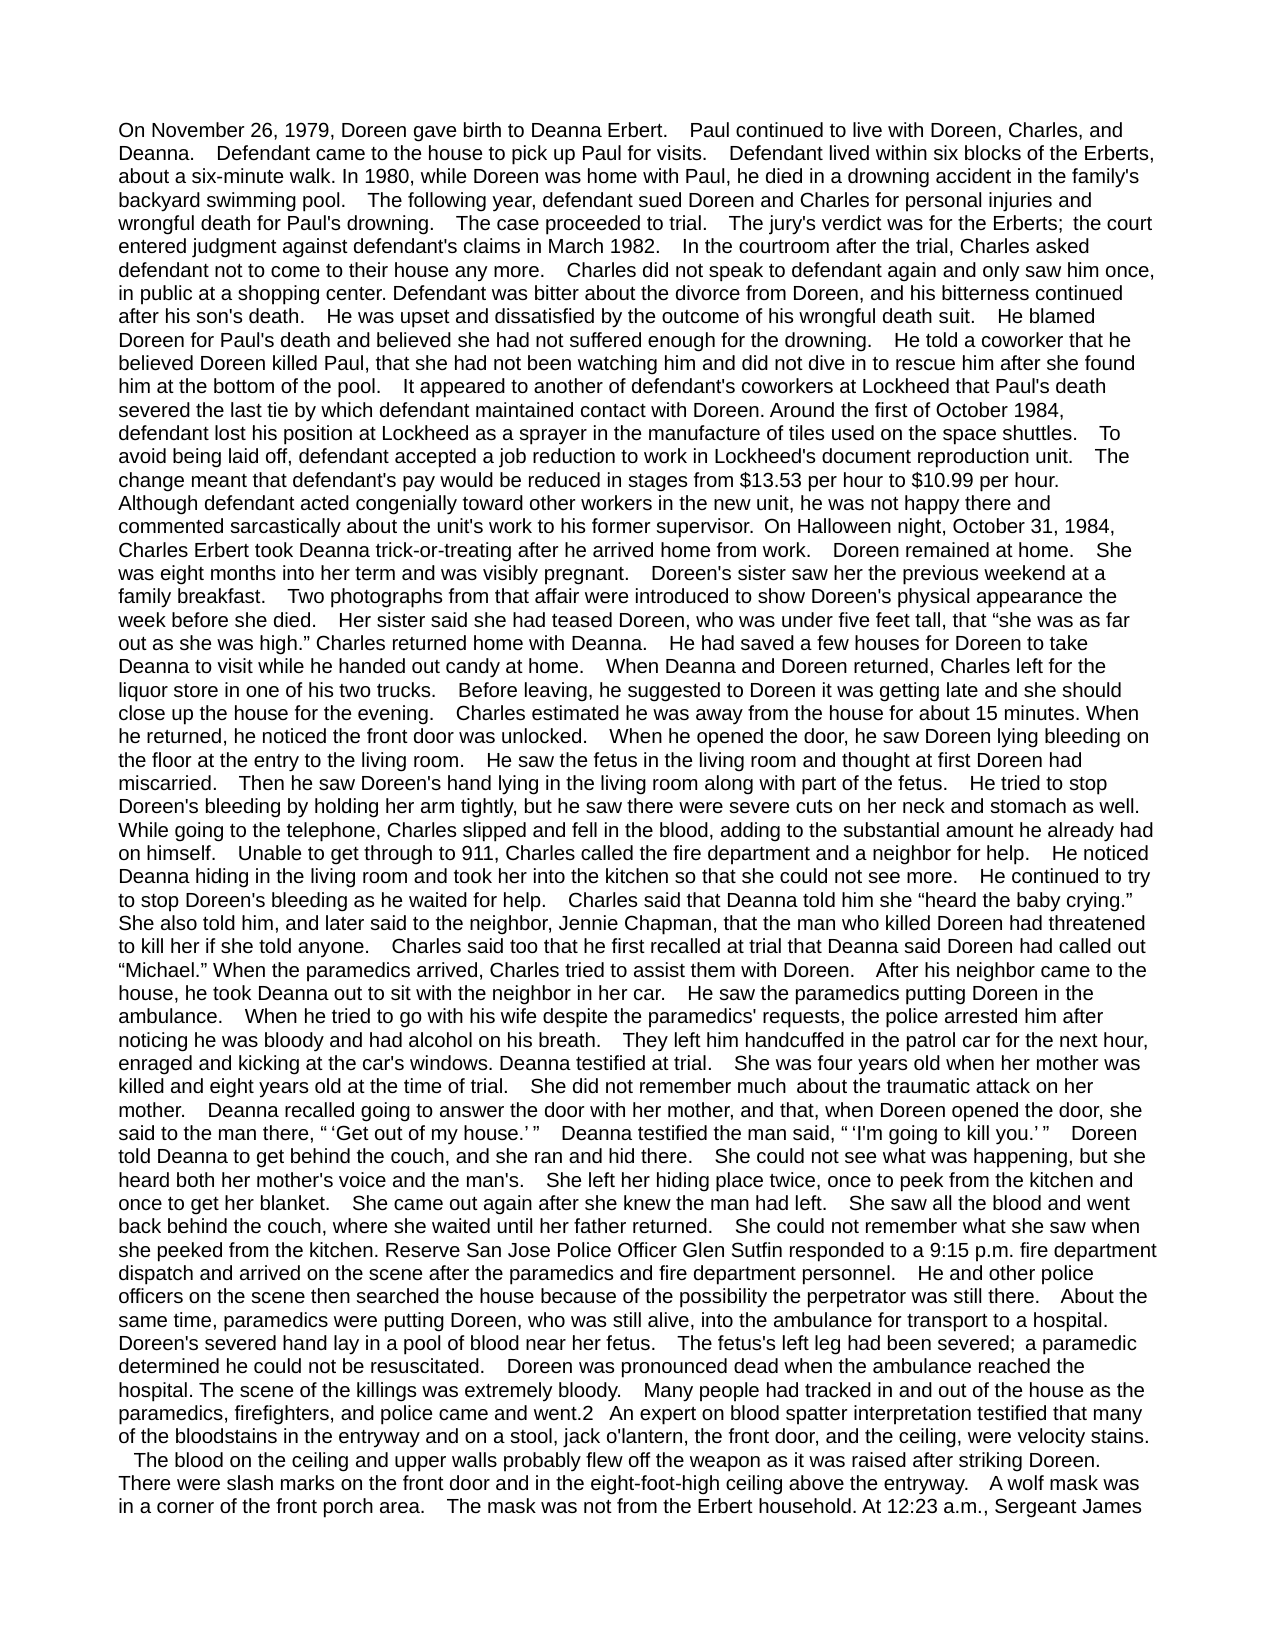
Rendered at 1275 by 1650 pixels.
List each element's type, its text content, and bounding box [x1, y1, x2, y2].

text Not a Legal Professional? Visit our consumer site Register | Login Search CASES & CODES PRACTICE MANAGEMENT JOBS & CAREERS NEWSLETTERS BLOGS LAW TECHNOLOGY Forms Lawyer Marketing Corporate Counsel Law Students JusticeMail Reference FindLawCaselawCaliforniaCA Supreme Ct.PEOPLE v. DENNIS PEOPLE v. DENNIS ResetAAFont size:Print 128 Supreme Court of California. The PEOPLE, Plaintiff and Respondent, v. William Michael DENNIS, Defendant and Appellant. No. S007210. Decided: February 19, 1998 Andrew Parnes, Ketchum, and E. Evans Young, Oakland, under appointments by the Supreme Court, for Defendant and Appellant. Daniel E. Lungren, Attorney General, George Williamson, Chief Assistant Attorney General, Ronald A. Bass, Assistant Attorney General, Ronald S. Matthias and Martin S. Kaye, Deputy Attorneys General, for Plaintiff and Respondent. A jury found William Michael Dennis guilty of first degree murder for killing his former wife, Doreen Erbert. (Pen.Code, §§ 187, 189.) 1 When defendant attacked Doreen with a machete-like weapon, she was eight months pregnant. The jury found defendant guilty of second degree murder for killing Doreen's fetus. (§§ 187, 189.) The jury also found as a special circumstance that defendant committed multiple murders. (§ 190.2, subd. (a)(3).) At the conclusion of the penalty phase, the jury returned a verdict of death. The trial court denied defendant's motion to modify the verdict under section 190.4, subdivision (e), and sentenced him to death for Doreen Erbert's murder. This appeal is automatic. (§ 1239, subd. (b).) I. FACTS A. Summary of Facts On Halloween night, October 31, 1984, defendant went in disguise to the home where his former wife, Doreen Erbert, lived with her husband of five years, Charles Erbert, and their four-year-old daughter, Deanna. While Charles was away from the house, defendant attacked Doreen with a machete or similar weapon after she opened the door to him. Doreen was eight months pregnant. Among the many wounds she suffered were severe cuts to her abdomen, uterus, placenta, and the umbilical cord. The fetus suffered severe chopping wounds and was expelled from Doreen's womb. The fetus was found dead at the scene; Doreen died in the ambulance on the way to the hospital. When police questioned defendant later that night, he denied killing Doreen. At trial, however, defendant did not contest his identity as the killer. Defendant's counsel argued the killings resulted from mental illness and were not premeditated or deliberated. Defendant presented psychiatric testimony that he became delusional after his four-year-old son, Paul, drowned in Doreen's pool four years earlier. The psychiatrist asserted that defendant came to believe Doreen had wanted their son to die. In the psychiatrist's opinion, defendant fixated on blaming Doreen for Paul's death and fantasized about killing Doreen and Charles Erbert. The defense also said defendant's recent reassignment to a less prestigious, lower paying job contributed to his depressed and irrational state. The prosecution's penalty phase presentation relied almost entirely on the evidence of the crimes presented at the guilt phase. The defense presented friends and associates of defendant to testify to his good character, his childhood difficulties, and his love for his son Paul. Defendant did not testify during either the guilt or penalty phases. B. The Prosecution Case Charles Erbert and Doreen met after Doreen's divorce from defendant; Doreen and Charles married in 1979. After the marriage, Doreen moved into the house Charles had purchased eight years earlier. At the time, Doreen had a three-year-old son, Paul, by her marriage to defendant. On November 26, 1979, Doreen gave birth to Deanna Erbert. Paul continued to live with Doreen, Charles, and Deanna. Defendant came to the house to pick up Paul for visits. Defendant lived within six blocks of the Erberts, about a six-minute walk. In 1980, while Doreen was home with Paul, he died in a drowning accident in the family's backyard swimming pool. The following year, defendant sued Doreen and Charles for personal injuries and wrongful death for Paul's drowning. The case proceeded to trial. The jury's verdict was for the Erberts; the court entered judgment against defendant's claims in March 1982. In the courtroom after the trial, Charles asked defendant not to come to their house any more. Charles did not speak to defendant again and only saw him once, in public at a shopping center. Defendant was bitter about the divorce from Doreen, and his bitterness continued after his son's death. He was upset and dissatisfied by the outcome of his wrongful death suit. He blamed Doreen for Paul's death and believed she had not suffered enough for the drowning. He told a coworker that he believed Doreen killed Paul, that she had not been watching him and did not dive in to rescue him after she found him at the bottom of the pool. It appeared to another of defendant's coworkers at Lockheed that Paul's death severed the last tie by which defendant maintained contact with Doreen. Around the first of October 1984, defendant lost his position at Lockheed as a sprayer in the manufacture of tiles used on the space shuttles. To avoid being laid off, defendant accepted a job reduction to work in Lockheed's document reproduction unit. The change meant that defendant's pay would be reduced in stages from $13.53 per hour to $10.99 per hour. Although defendant acted congenially toward other workers in the new unit, he was not happy there and commented sarcastically about the unit's work to his former supervisor. On Halloween night, October 31, 1984, Charles Erbert took Deanna trick-or-treating after he arrived home from work. Doreen remained at home. She was eight months into her term and was visibly pregnant. Doreen's sister saw her the previous weekend at a family breakfast. Two photographs from that affair were introduced to show Doreen's physical appearance the week before she died. Her sister said she had teased Doreen, who was under five feet tall, that “she was as far out as she was high.” Charles returned home with Deanna. He had saved a few houses for Doreen to take Deanna to visit while he handed out candy at home. When Deanna and Doreen returned, Charles left for the liquor store in one of his two trucks. Before leaving, he suggested to Doreen it was getting late and she should close up the house for the evening. Charles estimated he was away from the house for about 15 minutes. When he returned, he noticed the front door was unlocked. When he opened the door, he saw Doreen lying bleeding on the floor at the entry to the living room. He saw the fetus in the living room and thought at first Doreen had miscarried. Then he saw Doreen's hand lying in the living room along with part of the fetus. He tried to stop Doreen's bleeding by holding her arm tightly, but he saw there were severe cuts on her neck and stomach as well. While going to the telephone, Charles slipped and fell in the blood, adding to the substantial amount he already had on himself. Unable to get through to 911, Charles called the fire department and a neighbor for help. He noticed Deanna hiding in the living room and took her into the kitchen so that she could not see more. He continued to try to stop Doreen's bleeding as he waited for help. Charles said that Deanna told him she “heard the baby crying.” She also told him, and later said to the neighbor, Jennie Chapman, that the man who killed Doreen had threatened to kill her if she told anyone. Charles said too that he first recalled at trial that Deanna said Doreen had called out “Michael.” When the paramedics arrived, Charles tried to assist them with Doreen. After his neighbor came to the house, he took Deanna out to sit with the neighbor in her car. He saw the paramedics putting Doreen in the ambulance. When he tried to go with his wife despite the paramedics' requests, the police arrested him after noticing he was bloody and had alcohol on his breath. They left him handcuffed in the patrol car for the next hour, enraged and kicking at the car's windows. Deanna testified at trial. She was four years old when her mother was killed and eight years old at the time of trial. She did not remember much about the traumatic attack on her mother. Deanna recalled going to answer the door with her mother, and that, when Doreen opened the door, she said to the man there, “ ‘Get out of my house.’ ” Deanna testified the man said, “ ‘I'm going to kill you.’ ” Doreen told Deanna to get behind the couch, and she ran and hid there. She could not see what was happening, but she heard both her mother's voice and the man's. She left her hiding place twice, once to peek from the kitchen and once to get her blanket. She came out again after she knew the man had left. She saw all the blood and went back behind the couch, where she waited until her father returned. She could not remember what she saw when she peeked from the kitchen. Reserve San Jose Police Officer Glen Sutfin responded to a 9:15 p.m. fire department dispatch and arrived on the scene after the paramedics and fire department personnel. He and other police officers on the scene then searched the house because of the possibility the perpetrator was still there. About the same time, paramedics were putting Doreen, who was still alive, into the ambulance for transport to a hospital. Doreen's severed hand lay in a pool of blood near her fetus. The fetus's left leg had been severed; a paramedic determined he could not be resuscitated. Doreen was pronounced dead when the ambulance reached the hospital. The scene of the killings was extremely bloody. Many people had tracked in and out of the house as the paramedics, firefighters, and police came and went.2 An expert on blood spatter interpretation testified that many of the bloodstains in the entryway and on a stool, jack o'lantern, the front door, and the ceiling, were velocity stains. The blood on the ceiling and upper walls probably flew off the weapon as it was raised after striking Doreen. There were slash marks on the front door and in the eight-foot-high ceiling above the entryway. A wolf mask was in a corner of the front porch area. The mask was not from the Erbert household. At 12:23 a.m., Sergeant James Morin and four other San Jose police officers arrived at defendant's house. A uniformed officer rang the doorbell. Although there was a light on in defendant's bedroom, no one responded to the repeated ringing of the doorbell. The police had county communications telephone the house to inform defendant the police were present and to ask him to answer the door. After defendant answered the telephone, the bedroom light was turned off as a hall light was turned on; one officer heard the sound of running water in the house for a few minutes. When defendant answered the door, he did not look as if he had been asleep. Sergeant Morin explained to defendant that his ex-wife had been attacked recently and that they wanted to know if he had any information that might shed some light on the incident. Sergeant Morin asked if they could enter to speak with him; defendant invited them inside. Once inside, and after defendant was seated at his kitchen table, Sergeant Morin told him that Doreen had been murdered. Defendant replied with a straightforward, “You're kidding.” Sergeant Morin noticed that the fingers of defendant's right hand were severely cut and still bleeding enough to saturate the gauze bandages wrapped around each finger.3 When asked for identification, defendant went upstairs to his bedroom with one officer. The bed did not appear as though anyone had slept in it. The officer noticed that, while defendant was looking for his identification, he also kept glancing over at the bed's headboard. Another officer later retrieved a loaded revolver from the floor behind the headboard. Defendant consented to a police search of his residence. In the garage Sergeant Morin found blood drops in front of the washer and dryer and a trail of blood that led outside. There were blood drops in the kitchen, a pair of bloodstained jeans on defendant's bed, blood on a set of keys in defendant's bedroom, and bloody bandaging in the bathroom garbage. Sergeant Morin arrested defendant and had the house secured. The police found defendant's mother asleep in her separate apartment at the rear of the house. Later, about 1:45 a.m., police found another trail of blood drops that seemed to start about 100 yards west of defendant's house and proceed to his driveway. The trail of blood appeared to continue alongside defendant's garage and end in front of the washer and dryer. Police found a small ball of bloodstained fibers adhering to the otherwise empty garbage can next to defendant's garage. They found the same type of fibers in defendant's mother's apartment. The hood of the truck parked in defendant's driveway was warm, but not hot, at 2:00 or 2:15 a.m. The truck was dusty, but the driver's door and window appeared to have been wiped recently. There was blood on the ignition switch, on the radio switch, on a piece of rope in the truck, on the seat back rest, and on the steering column. A spot of blood was found on the seat and another on the rubber mat under the gas pedal. A week later, in a search under a warrant, police found in defendant's bedroom closet the adhesive label for a Stanley 18-inch machete. No machete was found in defendant's house. Receipts found in the house led police to the Milpitas Builder's Emporium, a local hardware store. There they purchased a Stanley machete that bore a label identical to the one found in defendant's closet. The machete was introduced in evidence. The wolf mask found on the Erberts' porch was identified as one that defendant wore to a Halloween party one year before the attack on Doreen. A picture of defendant wearing the wolf mask and matching rubber hands was admitted into evidence. None of the searches of defendant's home produced a rubber wolf mask or matching rubber hands.4 This wolf mask was generally described as portraying a “cartoonish” wolf with its tongue hanging out and with bulging eyes. The night that defendant was arrested, he waived his rights and agreed to a taped interview with the police about 2:30 a.m. During the interview, defendant denied killing Doreen. He said that he had been home since finishing work about 4:00 p.m. He briefly walked outside in front of the house a few times because so few children had stopped by for candy. When asked about his Halloween costumes, defendant described several he had worn to parties, but failed to mention the wolf mask he wore to the previous year's party. He explained his cut hand by claiming he had carelessly tossed a kitchen knife into the air and accidentally grabbed it by the blade. He did not remember if he went to the garage after cutting himself. Defendant denied walking to Doreen's home or being on the nearby overpass that night. Defendant's mother testified that she and defendant had dinner that night about 6:00 or 6:30 and that she returned to her separate apartment around 8:15 p.m. Before dinner, she and defendant were not together. Defendant's next-door neighbor testified defendant gave her some misdelivered mail around 6:30 p.m. and told her he was going to a Halloween party. Don Isbell, a neighbor of the Erberts, testified that he and two of his children went trick-or-treating in the neighborhood. They stopped at the Erberts' home earlier in the evening, before going to a 7:00 p.m. party at his son's school. He said Doreen obviously was pregnant. As he left, Isbell noticed a man wearing a wolf mask resembling defendant's. The man was standing in the street and looking towards the Erberts' home. Isbell's son also noticed the man in the wolf mask. Between 6:30 and 7:00 p.m., another neighbor, Manuel Gonzalez, saw a man he later recognized as defendant standing across the street from the Erberts and looking at the house next door to theirs.5 Another adult who was escorting children that night said she saw a man wearing “mechanics-type” coveralls, not bib overalls, and a “goofy” wolf mask about 8:55 p.m. The man was walking down the street on which defendant lived, heading towards the pedestrian overpass that connected defendant's neighborhood to Doreen's. The man held a large grocery bag at his side. The bag appeared to contain a heavy object. One of defendant's neighbors, then 10 years old, saw a man in a wolf mask walking down the street toward the pedestrian overpass at 8:30 or 9:00 p.m. Dr. John Hauser testified to the results of the autopsies he performed on Doreen and the fetus on November 1. Doreen died from multiple chopping wounds that resulted in exsanguination. The wounds probably were inflicted with a heavy, sharp, sword-like instrument that was able to cut cleanly through soft tissues and into bone. A blade like the one on the Stanley 18-inch machete could inflict such injuries. Doreen suffered many cuts on the left and right sides and back of her head. Some cuts penetrated the skull. She had numerous deep wounds on the right side of her head, some of which fractured the skull; one penetrated two inches into the brain. Doreen's left hand was completely severed just above the wrist. She had wounds on the upper back portion of her left shoulder, including a gaping cut down to the bone. She also received severe cuts to the right shoulder, some of which cut into the scapula and one of which severed the head of the humerus. Her right breast received three cuts, including one that was consistent with a stabbing injury. On Doreen's thighs and legs there were long, deep, gaping wounds consistent with chopping. A heavy blow caused a large, gaping cut to her right thigh and penetrated to the bone, fracturing the femur. Doreen had a nine-inch gaping wound in her abdomen and another five-and-one-half-inch chopping wound parallel to that. She had suffered multiple cuts through the abdomen while the fetus was still inside her. Her stomach and large bowel were cut open. There were three cuts to her uterine wall, including an eight-inch cut that extended through it. Her placenta was cut, and there were four cuts to the umbilical cord, including one that severed it near the place where it had been attached to the fetus. The fetus was separated from Doreen after her abdominal wounds allowed his expulsion. The fetus was one month short of full term and could have survived if born prematurely. A cut to his head penetrated into the bone. His left shoulder blade was cut through, although his arm was not, indicating that it was up and out of the way. The fetus's scrotum, penis, perineum, and back of the right thigh were cut. His left leg was severed below the knee. A large, five-inch wound cut through half of his body. This wound extended from his upper right abdomen through his left chest to his left armpit, cutting through the shoulder blade, the second thoracic vertebra, the liver, and one lung, and transecting the heart. This wound stopped his heart and circulation. Examination of his lungs demonstrated they had never been expanded, and there was no air in them. The fetus never breathed or lived independently of Doreen. The injuries to Doreen and her fetus prevented the fetus from ever breathing. C. The Defense Case Defendant presented evidence that Paul's drowning death adversely affected his job performance, which previously had been very good. Friends testified that defendant, who had a hearing impediment, was a compassionate and good-natured person who had been proud of his son. One friend testified that defendant was a quiet person who was devastated by his son's death and became even more withdrawn as a result. This friend said defendant's despair over his son seemed almost abnormal, and that defendant appeared despondent before Halloween. Dan Reed, who rented a room in defendant's house starting in August 1984, said defendant did not appear to be obsessive about Paul and did not show animosity toward Doreen. A neighbor of the Erberts testified to the circumstances of Paul's drowning and Doreen's efforts to rescue Paul from the pool. He testified that Doreen was very shaken by the drowning. Defendant's attorney in the wrongful death action said he believed the suit was motivated by defendant's desire to have Doreen accept responsibility for Paul's death. He said that defendant was upset with the verdict, and in an emotional scene soon afterwards, defendant wailed and said, “ ‘She got away with it.’ ” Psychiatrist Samuel Benson interviewed defendant five times during April and May of 1986. The last interview was a videotaped, four-hour session conducted while defendant was heavily sedated with sodium amytal, a drug that reduces inhibitions and can help people discuss matters they have repressed. Dr. Benson based his eventual diagnosis of defendant on the five interviews, medical reports, the public defender's investigator's notes, a psychosocial history done by a sentencing resource specialist, a psychological report done by a Dr. Stevenson, and various persons' reports of defendant's life history. Dr. Benson recounted a great deal of the information he had received from and about defendant. He noted that defendant suffered from hearing loss as a youth, which caused him to stutter and to stare at others in order to read their lips. Defendant's parents divorced when he was nine years old. Defendant developed an eating disorder and gained a lot of weight, a problem he would continue to have throughout his life. By about the age of 19 or 20, defendant was depressed and unable to “get any girlfriends.” He made what Dr. Benson believed was a genuine attempt at suicide. Less than one year after defendant met Doreen, they were married. Problems arose between them; defendant lost his job and Doreen had affairs. They divorced after Paul was born. Defendant did not contest Doreen's custody of Paul because he believed she would be a good mother. After Doreen's dog drowned in the swimming pool, defendant became concerned about Paul's safety. He demanded that Doreen fence the pool and offered to pay all or part of the cost. Doreen eventually did have a fence installed around the pool. Defendant told Dr. Benson that he had been concerned because Doreen used marijuana while Paul was in her care. He also said he had been very generous to both of them after the divorce. Defendant told Dr. Benson that Paul was very close to him and sometimes did not want to return to Doreen after visits. Defendant had returned Paul to Doreen earlier on the day he drowned, although he wanted to stay with defendant. Defendant said he had a premonition of Paul's death and initially blamed himself for Paul's death. However, Dr. Benson testified that defendant came to blame Doreen for Paul's drowning. Defendant thought Doreen should have jumped into the pool herself to save Paul instead of going to the neighbor's house for help. He sued the Erberts against the advice of family and friends. Defendant said he could not see Doreen suffering from Paul's death. He thought he had been the only sad person at the funeral. Defendant came to believe that Doreen had wanted Paul to die, although no one else believed that. Defendant and Doreen argued over the funeral expenses and his last child support payment. He felt Doreen and Charles mistreated him. Dr. Benson said he believed defendant sued Doreen and Charles to relieve his own guilt over Paul's death. He testified that defendant became more psychotic after losing the suit and held a delusional belief that his attorney would kill him. Dr. Benson believed the therapy defendant received was inadequate. According to Dr. Benson, defendant eventually started to fantasize about killing Doreen and Charles in retribution for Paul's death. Dr. Benson suggested that, on the night of the killings, defendant was struggling with these fantasies when he became overwhelmed by longing for his son triggered by trick-or-treating children. Defendant decided to do something that night because he thought he could get away with it. Dr. Benson's opinion was that defendant was suffering from a mental disease and became delusional. Defendant admitted to Dr. Benson that he killed Doreen and the fetus, but he insisted that he did not know Doreen was pregnant. Dr. Benson believed that defendant became enraged, as shown by his inability to relate more than “spotty” details of the moments before the killings. According to Dr. Benson, this showed defendant's brain was not functioning and recording events properly. Dr. Benson also accepted defendant's assertion that he saw no color during the killings as demonstrating a “medical condition” and that he was enraged.6 Defendant said that when Doreen answered the door, she turned her back on him. He told her, “You killed my boy.” Doreen then recognized his voice and told him to leave. Defendant told Doreen he was going to kill her and began stabbing her. Defendant said he realized Doreen was pregnant only after he saw the amniotic fluid and the fetus on the floor. Defendant told Dr. Benson he would not have hurt Doreen if he had known she was pregnant. Defendant said that he left after seeing Doreen vomiting blood. Defendant denied cutting the fetus. Defendant told Dr. Benson that while he was killing Doreen, he asked her how it felt to drown. Dr. Benson's opinion was that defendant suffered a major depressive episode over his son's death, and that he had a dependent personality disorder. In Dr. Benson's view, defendant's mental disease or defect at the time of the killings had “a tremendous impact” on his acts. Defendant also told Dr. Benson of a plan he had to drown Doreen and Charles by placing them in body bags in boxes and dumping them into the sea from his boat. Dr. Benson attributed this plan to fantasy as well, although defendant owned a boat and had in his toolshed two reinforced, lockable boxes that he made, two apparently hand-stitched body bags, and two anchors. D. Penalty Phase By stipulation, the trial evidence was deemed included in the penalty phase. The prosecution introduced as additional evidence the materials found in defendant's toolshed, which the prosecutor connected to defendant's plan to drown the Erberts. Defendant offered evidence from his friends and associates as to his childhood difficulties, his shyness and loneliness due to his hearing problem, his friendly and easygoing nature, his pride and love for his son and his devastation at Paul's death, his honesty, thoughtfulness, and sensitivity, his good record at Lockheed, and his compassion for others. Defendant's mother presented a pictorial biography of defendant's life and their relationship and spoke of awards he won. The jury also heard a tape recording of defendant and his son. II. DISCUSSION A. Guilt Phase1. Section 12022.9 Issues Defendant raises a series of arguments based on the premise that the court should have instructed the jury on section 12022.9 as an alternative charge to the fetal murder alleged in count 2. That section was enacted in 1985, the year after the killings in this case, and became effective January 1, 1986. At the time of defendant's trial the section read: “Any person who, during the commission or attempted commission of a felony, ․ knows or reasonably should know that the victim is pregnant, with intent to inflict injury, and without the consent of the woman, personally inflicts injury upon a pregnant woman which results in the termination of the pregnancy shall, in addition and consecutive to the punishment prescribed by the felony or attempted felony of which the person has been convicted, be punished by an additional term of five years in the state prison. The additional term provided in this section shall not be imposed unless the fact of such injury is charged in the accusatory pleading and admitted or found to be true by the trier of fact. [¶] Nothing in this section shall be construed as affecting the applicability of subdivision (a) of Section 187 of the Penal Code.” (Stats.1985, ch. 1375, § 1, p. 4881.) The keystone for defendant's arguments is his contention that section 12022.9 should be considered to be either a lesser included offense or a lesser related offense to fetal murder. If section 12022.9 is viewed as a lesser included offense to fetal murder, defendant believes the trial court had a sua sponte duty to instruct the jury on that section. If it is seen as a lesser related offense, then defendant asserts his counsel was ineffective for failing to request an instruction. In either case, defendant argues he was entitled to have the statute applied retroactively to his acts as an alternative to the fetal homicide charge. In this regard, he also declares he would have waived any ex post facto bar to an instruction on section 12022.9 as an alternative to fetal murder. The fundamental flaw underlying defendant's contentions is that section 12022.9 defines a sentence enhancement, not a substantive offense. Enhancements, like special circumstances, are not substantive crimes. (People v. Morris (1988) 46 Cal.3d 1, 16, 249 Cal.Rptr. 119, 756 P.2d 843, disapproved on another point in In re Sassounian (1995) 9 Cal.4th 535, 543-545, fns. 5, 6, 37 Cal.Rptr.2d 446, 887 P.2d 527.) California courts have long recognized that an enhancement is not a separate crime or offense. (People v. Wims (1995) 10 Cal.4th 293, 304, 41 Cal.Rptr.2d 241, 895 P.2d 77.) As we recently stated in Wims: “[I]n our statutory scheme sentence enhancements are not ‘equivalent’ to, nor do they ‘function’ as, substantive offenses. Most fundamentally, a sentence enhancement is not equivalent to a substantive offense, because a defendant is not at risk for punishment under an enhancement allegation until convicted of a related substantive offense. [Citation.] ․ The Legislature, moreover, has in various ways expressed its intention that enhancements not be treated as substantive offenses.” (Id. at p. 307, 41 Cal.Rptr.2d 241, 895 P.2d 77, fn. omitted, original italics.) An enhancement is “ ‘an additional term of imprisonment added to the base term.’ ” (People v. Hernandez (1988) 46 Cal.3d 194, 207, 249 Cal.Rptr. 850, 757 P.2d 1013, quoting Cal. Rules of Court, rule 405(c).) Section 12022.9 provides for “an additional term of five years” of imprisonment “in addition and consecutive to the punishment prescribed by the felony or attempted felony of which the person has been convicted․” The explicit description of the term section 12022.9 imposes as being “additional” is consistent with a legislative intent to designate an enhancement. (People v. Hernandez, supra, 46 Cal.3d at pp. 207-208, 249 Cal.Rptr. 850, 757 P.2d 1013; cf. People v. Rayford (1994) 9 Cal.4th 1, 9-10, 36 Cal.Rptr.2d 317, 884 P.2d 1369.) We also note that section 12022.9 specifies only a single term of imprisonment rather than a range of possible terms. A statute's specification of confinement for one of three possible terms does not necessarily mean it concerns a separate crime instead of an enhancement. (People v. Rayford, supra, 9 Cal.4th at p. 9, 36 Cal.Rptr.2d 317, 884 P.2d 1369; People v. Hall (1994) 8 Cal.4th 950, 958-959, 35 Cal.Rptr.2d 432, 883 P.2d 974.) Nevertheless, a statute's provision for only one term of additional imprisonment is characteristic of an enhancement. (People v. Hernandez, supra, 46 Cal.3d at pp. 207-208, 249 Cal.Rptr. 850, 757 P.2d 1013; cf. People v. Rayford, supra, 9 Cal.4th at pp. 9-10, 36 Cal.Rptr.2d 317, 884 P.2d 1369.) Here, as in Hernandez, the words of the statute and the specification of a single term leave no doubt the Legislature intended section 12022.9 to be an enhancement rather than a substantive crime. (People v. Hernandez, supra, 46 Cal.3d at p. 208, 249 Cal.Rptr. 850, 757 P.2d 1013.) Indeed, in section 1170.1, the Legislature repeatedly identified section 12022.9 as an enhancement. (See former § 1170.1, subds. (a), (b)(1), (e), (f), (g)(1), (h).) 7 As an enhancement, section 12022.9 does not represent an alternative to a charge of fetal murder in violation of section 187. Instead, it imposes an additional punishment for committing, or attempting to commit, a felony in a manner that intentionally injures a pregnant woman and results in termination of her pregnancy. The enhancement relates to the particular injury a defendant inflicts on a woman in committing the substantive crime. Imposition of the enhancement neither precludes punishment for, nor constitutes an alternative to conviction of, a separate crime-murder-against a second victim-the fetus. (See People v. Apodaca (1978) 76 Cal.App.3d 479, 493, 142 Cal.Rptr. 830, disapproved on other grounds in People v. Davis (1994) 7 Cal.4th 797, 804, 810, 30 Cal.Rptr.2d 50, 872 P.2d 591.) The Legislature's directive in the final paragraph of former section 12022.9 (now the final paragraph of subdivision (a) of that section) reinforces our conclusion. That paragraph provides: “Nothing in this section shall be construed as affecting the applicability of subdivision (a) of Section 187 of the Penal Code.” The plain import is that the section 12022.9 enhancement shall not be interpreted as substituting for, or precluding, a charge and conviction of fetal homicide under section 187. We therefore find no merit in defendant's claim that section 12022.9 was intended to address lesser degrees of culpability for fetal death than murder under section 187. The enhancement imposed under section 12022.9 instead concerns the greater degree of culpability attributable to a defendant whose felonious conduct injures a pregnant woman and causes the loss of her pregnancy. Thus, defendant's argument that the trial court was obliged to instruct the jury on section 12022.9 as a lesser included offense of fetal murder lacks merit. Also meritless is defendant's contention that the court should have instructed the jury on section 12022.9 for the count concerning Doreen's murder in order to serve as a lesser related alternative to a multiple-murder special-circumstance finding. Defendant argues that, under Beck v. Alabama (1980) 447 U.S. 625, 100 S.Ct. 2382, 65 L.Ed.2d 392 (Beck ), the lack of a section 12022.9 instruction improperly narrowed the jury's choices and resulted in an unreliable and arbitrary finding of death eligibility. In Beck, the high court held that a trial court cannot constitutionally impose the death penalty if the jury was not permitted to consider a verdict of guilt of a lesser included noncapital offense that the evidence would have supported. (Beck, supra, 447 U.S. at p. 627, 100 S.Ct. at p. 2384.) By statute, Alabama had precluded instruction on lesser included offenses in capital prosecutions. (Id. at pp. 628-629, fn. 3, 100 S.Ct. at pp. 2384-2386, fn. 3 and accompanying text.) The court noted that the practice of allowing conviction of a lesser offense necessarily included in a charged offense originated as an aid to the prosecution in cases where the proof failed on an element of the charged crime. (Id. at p. 633, 100 S.Ct. at pp. 2387-2388.) The court recognized, however, that the practice may benefit a defendant by giving a jury a less drastic alternative to the choice between conviction of the charged offense and acquittal. (Ibid.) The high court observed in regard to capital cases: “That safeguard would seem to be especially important in a case such as this. For when the evidence unquestionably establishes that the defendant is guilty of a serious, violent offense-but leaves some doubt with respect to an element that would justify conviction of a capital offense-the failure to give the jury the ‘third option’ of convicting of a lesser included offense would seem inevitably to enhance the risk of an unwarranted conviction.” (Id. at p. 637, 100 S.Ct. at p. 2389.) The high court therefore concluded the federal Constitution prohibits a trial court from denying a jury the option of convicting of a lesser included offense if the unavailability of an instruction on that offense enhances the risk of an unwarranted conviction. (Id. at p. 638, 100 S.Ct. at p. 2390.) Defendant's attempt to apply Beck to his conviction has two shortcomings. First, the jury was not forced to choose between convicting defendant of a capital offense or acquitting him. The jury was instructed on the lesser included offense of second degree murder with respect to both deaths and was instructed on voluntary manslaughter for Doreen's killing. Thus, there is no ground in this case for Beck 's concern that jurors might convict not because they believe the defendant is guilty of a capital offense, but because they simply wish to avoid setting him free. (See Beck, supra, 447 U.S. at pp. 633-634, 100 S.Ct. at pp. 2387-2388.) Second, because section 12022.9 is an enhancement and not an offense, it therefore cannot be a lesser included offense to murder. As the high court observed in Spaziano v. Florida (1984) 468 U.S. 447, 455, 104 S.Ct. 3154, 3159-3160, 82 L.Ed.2d 340: “Where no lesser included offense exists, a lesser included offense instruction detracts from, rather than enhances, the rationality of the process. Beck does not require that result.” Beck 's central concern was that a jury's guilt determination would be unreliable because the jurors were forced improperly to make an all-or-nothing choice between a capital verdict and an acquittal. (Beck, supra, 447 U.S. at pp. 637-638, 100 S.Ct. at pp. 2389-2390; Spaziano v. Florida, supra, 468 U.S. at p. 455, 104 S.Ct. at pp. 3159-3160.) The trial court's instructions here gave defendant's jury the option of finding both victims' deaths were only second degree murder, and the additional option of finding Doreen's death was only voluntary manslaughter. “[T]he logic of Beck does not apply when, as here, the jury has been properly instructed as to second as well as first degree murder.” (People v. Hawkins (1995) 10 Cal.4th 920, 953, 42 Cal.Rptr.2d 636, 897 P.2d 574, fn. omitted.) We likewise reject defendant's argument that he was entitled to a retrospective application of section 12022.9 under In re Estrada (1965) 63 Cal.2d 740, 48 Cal.Rptr. 172, 408 P.2d 948. There we said: “When the Legislature amends a statute so as to lessen the punishment it has obviously expressly determined that its former penalty was too severe and that a lighter punishment is proper as punishment for the commission of the prohibited act. It is an inevitable inference that the Legislature must have intended that the new statute imposing the new lighter penalty now deemed to be sufficient should apply to every case to which it constitutionally could apply.” (Id. at p. 745, 48 Cal.Rptr. 172, 408 P.2d 948.) Defendant views section 12022.9 as providing a diminished punishment for killing a fetus. Therefore, he argues the rule in Estrada required jury instructions on section 12022.9 in his case. The fundamental function of the Estrada rule is to further a legitimate legislative intent that is manifested by a change in the punishment prescribed for an offense. When an amendment moderates the punishment for an offense, the ordinary and reasonable inference is that the Legislature determined imposition of the lesser penalty on offenders from then on will sufficiently serve the public interest. (In re Pedro T. (1994) 8 Cal.4th 1041, 1045, 36 Cal.Rptr.2d 74, 884 P.2d 1022.) Here, of course, there is no basis for discerning such a legislative intent in the language of section 12022.9. That section did not diminish the punishment for killing a fetus with malice aforethought; the penalties for that offense remain the same as for any other murder. Rather than decreasing the penalty for killing a viable fetus, the crime section 187 was then thought to describe (see People v. Davis, supra, 7 Cal.4th at pp. 802-805, 30 Cal.Rptr.2d 50, 872 P.2d 591), section 12022.9 increases the punishment for committing an offense that inflicts a singular injury on an expectant mother regardless of fetal viability. This provision hardly suggests the Legislature determined a lesser punishment for fetal murder would serve the public interest. Estrada does not apply in these circumstances. (Cf. In re Pedro T., supra, 8 Cal.4th at pp. 1045-1046, 36 Cal.Rptr.2d 74, 884 P.2d 1022.) We also reject defendant's claims that his trial counsel was ineffective for failing to request an instruction on section 12022.9 as a lesser related offense to fetal murder. Section 12022.9 is not a lesser related offense to murder; it creates an enhancement, not a substantive offense. Our conclusions in this regard make it unnecessary to address defendant's subsidiary claim that he could and would have waived any ex post facto bar to an instruction under section 12022.9. We similarly find no merit in defendant's claim that the prosecutor's decision not to allege section 12022.9 as an alternative to fetal homicide, and the omission of a jury instruction to that effect, denied defendant his rights under the Eighth and Fourteenth Amendments of the United States Constitution. Defendant bases this argument as well on the mistaken premise that section 12022.9 defines a separate and lesser punishment for killing a fetus than is provided in section 187. Defendant does not claim the prosecutor's charging decision was the product of invidious discrimination, which generally is the only basis for our review of that discretionary executive function. (See People v. Pinholster (1992) 1 Cal.4th 865, 971, 4 Cal.Rptr.2d 765, 824 P.2d 571.) Prosecutorial discretion to select cases in which the death penalty will or will not be sought does not, in and of itself, render the death penalty unconstitutional in this case. (People v. Crittenden (1994) 9 Cal.4th 83, 152, 36 Cal.Rptr.2d 474, 885 P.2d 887; People v. Keenan (1988) 46 Cal.3d 478, 505-506, 250 Cal.Rptr. 550, 758 P.2d 1081.) Therefore, the prosecutor's decision to seek two murder convictions for the deaths of Doreen and her fetus and to allege the multiple-murder special circumstance, instead of simply seeking an enhanced prison sentence for Doreen's death, does not of itself evidence an arbitrary and capricious capital punishment system or offend principles of due process, equal protection, or the prohibition of cruel and unusual punishments. (People v. Crittenden, supra, 9 Cal.4th at p. 152, 36 Cal.Rptr.2d 474, 885 P.2d 887; People v. Keenan, supra, 46 Cal.3d at pp. 505-506, 250 Cal.Rptr. 550, 758 P.2d 1081.) 2. Manslaughter Issues Defendant presents two arguments for his claim that the trial court should have instructed the jury on manslaughter for the death of the fetus as was done for Doreen's death. First, he contends that trial testimony created a factual issue as to whether the fetus was born alive and thus was a “human being” under the manslaughter statutes. If so, he asserts the jury should have had the option of returning a manslaughter verdict for that death also. Second, defendant claims his rights under the Eighth and Fourteenth Amendments were violated because California law does not include manslaughter as a crime in the death of a fetus. We discuss each argument in turn and conclude that neither has merit. a. The “Live Birth” Claim Under the Penal Code, as was true under common law, a fetus is not a “human being” within section 187's definition of murder as “the unlawful killing of a human being․” (Keeler v. Superior Court (1970) 2 Cal.3d 619, 628, 631, 87 Cal.Rptr. 481, 470 P.2d 617.) After Keeler, the Legislature amended section 187 specifically to include as murder “the unlawful killing of ․ a fetus․” (Stats.1970, ch. 1311, § 1, p. 2440.) The Legislature made no similar amendment to section 192's definition of manslaughter as “the unlawful killing of a human being without malice.” As a result, the unlawful killing of a human being, or a fetus, with malice aforethought is murder, but only the unlawful killing of a human being can constitute manslaughter. (People v. Carlson (1974) 37 Cal.App.3d 349, 355, 112 Cal.Rptr. 321.) There is no crime in California of manslaughter of a fetus. (People v. Brown (1995) 35 Cal.App.4th 1585, 1592, 42 Cal.Rptr.2d 155; People v. Apodaca, supra, 76 Cal.App.3d at pp. 491-492, 142 Cal.Rptr. 830; People v. Carlson, supra, 37 Cal.App.3d at p. 355, 112 Cal.Rptr. 321.) Under Keeler, the dispositive question is whether the fetus was “born alive,” and so became a “human being” within the meaning of the homicide statutes. (Keeler v. Superior Court, supra, 2 Cal.3d at p. 628, 87 Cal.Rptr. 481, 470 P.2d 617.) Keeler did not address the indicia that could determine when a fetus is “born alive.” The fetus in Keeler, though developed to the stage of viability, had suffered a fractured skull in utero that caused its immediate death; the fetus was delivered stillborn with no air in its lungs. (Id. at pp. 623-624, 87 Cal.Rptr. 481, 470 P.2d 617.) Therefore, Keeler considered the defendant's act to be the killing of an unborn, though viable, fetus and not the killing a “human being” for purposes of the homicide statutes. (Id. at p. 631, 87 Cal.Rptr. 481, 470 P.2d 617.) More recently, People v. Flores (1992) 3 Cal.App.4th 200, 4 Cal.Rptr.2d 120 discussed this issue in the context of a defendant charged with gross vehicular manslaughter while intoxicated in violation of section 191.5, subdivision (a). There, after the defendant's car collided with a pregnant woman's car, doctors attempted to deliver her eight-and-one-half-month-old fetus by emergency cesarean section. (People v. Flores, supra, 3 Cal.App.4th at pp. 203-204, 4 Cal.Rptr.2d 120.) The fetus had a faint, weak heartbeat that lasted for a few minutes, but the evidence failed to show it ever had breathed independently. (Id. at p. 204, 4 Cal.Rptr.2d 120.) The medical examiner testified that death occurred during the perinatal period, defined as the time immediately before, during, and after birth. (Id. at p. 205, 4 Cal.Rptr.2d 120.) Flores reviewed the common law antecedents that Keeler noted, which suggested that one of the tests for a live birth was an independent circulation and that evidence of breathing alone may not be conclusive. (People v. Flores, supra, 3 Cal.App.4th at pp. 206-207, 4 Cal.Rptr.2d 120.) Flores also analyzed the earlier decision in People v. Chavez (1947) 77 Cal.App.2d 621, 176 P.2d 92. From that case Flores drew the rule that a killing during the birth of a demonstrably alive and viable fetus is the killing of a human being, if the birth would in the natural course of events be completed successfully. (People v. Flores, supra, 3 Cal.App.4th at pp. 208-209, 4 Cal.Rptr.2d 120; see also Keeler v. Superior Court, supra, 2 Cal.3d at pp. 637-638, 87 Cal.Rptr. 481, 470 P.2d 617.) Flores read Chavez as establishing that evidence of independent heart and lung action is sufficient evidence the infant was born alive. (People v. Flores, supra, 3 Cal.App.4th at p. 209, 4 Cal.Rptr.2d 120.) From these and other authorities, Flores attempted to distill the criteria that can establish a live birth under common law standards. The court stated: “Heart action, or circulation, is not enough in itself to sustain life; there also must be respiration. Consequently, a faint heartbeat lasting only briefly generally is insufficient in the absence of other signs of life. [Citation.] [¶] Conversely, if there is evidence of independent respiration, this generally establishes an independent circulation and existence. [Citation.] However, that a fetus/infant takes but a few spontaneous breaths and then immediately ceases breathing will not establish a live birth, i.e., an independent existence, for such evidence supports only the possibility and that is insufficient. [Citation.]” (People v. Flores, supra, 3 Cal.App.4th at p. 209, 4 Cal.Rptr.2d 120.) Flores found a more authoritative and appropriate test, however, by looking to the statutory definition of death stated in Health and Safety Code section 7180, subdivision (a).8 Reasoning that life is the obverse of death, and that common law definitions should be used only when there is no statutory definition, the Flores court held that for life to be present, both of the statute's disjunctive prongs must be absent. (People v. Flores, supra, 3 Cal.App.4th at p. 210, 4 Cal.Rptr.2d 120.) Flores concluded that evidence of an independent heartbeat alone could be sufficient to show circulation and respiration had not irreversibly ceased. (Ibid.) However, the court also said a conclusion that life exists requires more. At least, there must be evidence of brain stem activity, such as an attempt to breathe independently. (Id. at pp. 210-211, 4 Cal.Rptr.2d 120.) Defendant contends substantial evidence shows the fetus was born alive and thus died as a human being. Therefore, he asserts the trial court should have instructed the jury on manslaughter as a lesser included offense to murder for that death, as the trial court did for Doreen's killing. However, we need not decide in this case what evidence is sufficient to establish a fetus was born alive so as to be a “human being” as the term is used in the homicide statutes. We therefore also have no occasion to discuss what circumstances could have required a manslaughter instruction in this case. The record here lacks substantial evidence of any indicia that the fetus was born alive. “ ‘[D]ue process requires that a lesser included offense instruction be given only when the evidence warrants such an instruction.’ [Citations.]” (People v. Kaurish (1990) 52 Cal.3d 648, 696, 276 Cal.Rptr. 788, 802 P.2d 278, quoting Hopper v. Evans (1982) 456 U.S. 605, 611, 102 S.Ct. 2049, 2052-2053, 72 L.Ed.2d 367, italics in Hopper.) Substantial evidence in this context is evidence from which a rational trier of fact could find beyond a reasonable doubt the elements of the lesser offense. (People v. Berryman (1993) 6 Cal.4th 1048, 1081, 25 Cal.Rptr.2d 867, 864 P.2d 40.) “[S]peculation is not evidence, less still substantial evidence. [Citation.]” (Ibid.) The expulsion of the fetus from Doreen's womb in no way resembled the live birth of a human being. The chief medical examiner and coroner testified in detail concerning the objective findings made during the autopsy of Doreen and her fetus. Defendant's attack on Doreen inflicted many deep wounds, including a gaping, nine-inch-long wound to her abdomen and a parallel five-and-one-half-inch-long chopping wound. Multiple cuts penetrated her abdomen and uterus while the fetus was inside. The cuts passed through or around the fetus and into the placenta, which remained inside Doreen's abdomen. There were four cuts in the umbilical cord, which was still attached to the placenta; one cut severed the umbilical cord close to the fetus's body. The fetus was expelled through the large abdominal wound. The fetus too sustained many cutting wounds. A cut to the head penetrated into the bone. The left leg was severed below the knee. A large, five-inch wound cut through half of the fetus's body. The wound extended from the upper right abdomen through the left chest and to the left armpit, cutting through the shoulder blade, the second thoracic vertebra, the liver, and one lung, and transecting the heart. This wound stopped the heart and circulation. Examination of the lungs demonstrated they had never been expanded, and there was no air in them. The fetus never breathed or lived independently of Doreen. The injuries to Doreen and her fetus prevented the fetus from ever breathing. Against this physical evidence and expert opinion, defendant offers one ambiguous piece of testimony to establish his position. As Charles Erbert testified about what he did when he came home and found his wife and the fetus lying in a blood-covered hallway, the prosecutor asked if his daughter Deanna had tried to come to him. Charles answered: “I remember I turned around and I saw her standing there. I went over and grabbed her, and I took her around the kitchen area so she would-couldn't see. I guess-she said she saw the whole-she came out, she heard the baby crying.” 9 Defendant construes this passage as meaning Deanna told her father that she heard the fetus crying during the attack. Defendant characterizes this as evidence of independent breathing such that the court should have had the jury decide whether the fetus was born alive. To the contrary, no rational finder of fact could have reached that conclusion based on this fragment of Charles Erbert's testimony. There simply was not substantial evidence that the fetus was born alive under any recognized criteria. b. Exclusion of Feticide From Manslaughter Defendant argues his rights under the Eighth and Fourteenth Amendments were violated because California's statutory scheme contains no provision for the crime of manslaughter in the killing of a fetus. He contends the statutory scheme is unconstitutional because it requires a finding of death eligibility whenever a defendant is found guilty of the first degree murder of a pregnant woman and any degree of murder of her fetus. Defendant suggests there is an inherent bias whenever the jury finds first degree murder of the mother. In these cases, defendant argues, the jury must then find the multiple-murder special circumstance to be true if it finds either degree of murder as to the fetus. The jury's only other choice at that point would be to find no crime for the fetus's death, because it does not have the option of a manslaughter verdict. This procedure, defendant contends, results in the unreliable, arbitrary, and capricious application of the death penalty in cases of feticide, particularly where the fetal killing is not first degree murder. Defendant further argues this scheme also violates equal protection because these double killings are treated differently from other multiple murders solely because the second killing was a feticide. All other defendants charged with multiple-murder special circumstances are entitled to manslaughter instructions for any killing if the evidence of malice is sufficiently doubtful to support instruction on the lesser included offense. As the Attorney General observes, these arguments simply recast defendant's assertions of a constitutional entitlement to jury instructions on the section 12022.9 enhancement as a lesser included or lesser related offense. That California law does not provide for the crime of manslaughter of a fetus does not result in an unreliable death eligibility determination if a defendant is charged with a multiple-murder special circumstance for the deaths of a pregnant woman and her fetus. The due process concern for a reliable factfinding process in capital cases that underlies Beck, supra, 447 U.S. 625, 100 S.Ct. 2382, is not implicated solely because a defendant does not have a full panoply of lesser charges made available to the jury. (Schad v. Arizona (1991) 501 U.S. 624, 645-646, 111 S.Ct. 2491, 2504-2505, 115 L.Ed.2d 555.) “ Our fundamental concern in Beck was that a jury convinced that the defendant had committed some violent crime but not convinced that he was guilty of a capital crime might nonetheless vote for a capital conviction if the only alternative was to set the defendant free with no punishment at all.” (Schad v. Arizona, supra, 501 U.S. at p. 646, 111 S.Ct. at p. 2504.) These concerns do not arise when the jury, as here, is not faced with that all-or-nothing choice between capital murder and acquittal. (Id. at p. 647, 111 S.Ct. at p. 2505.) As we have already discussed, defendant's jury had several choices other than acquittal and capital murder in assessing his culpability for killing Doreen and her fetus. The trial court's instructions allowed the jury to return verdicts of second degree murder for both deaths and gave the jury the additional option of a verdict of voluntary manslaughter with respect to Doreen's killing. We do not find arbitrary, capricious, or irrational the distinction between a defendant whose jury may consider several manslaughter verdicts because of the state of the evidence and the victims' status, and a defendant whose jury may consider only one manslaughter verdict because the victims were a pregnant woman and her unborn fetus. The Legislature could reasonably and rationally conclude the unlawful killing of a fetus should be punished when committed with express or implied malice, but that when such a killing occurs “upon a sudden quarrel or heat of passion” (§ 192, subd. (a)), the punishment for the crime against the mother is sufficient. In any event, it appears that a manslaughter instruction even as to Doreen's death was not called for in this case. The killings could not have occurred in a sudden quarrel or heat of passion. (§ 192, subd. (a).) They took place four years after the death of defendant's son and two years after the verdict in his wrongful death case. There was no claim of imperfect self-defense. The trial court gave no instructions on these theories. Instead, the court instructed the jury that mental disease or disorder could negate malice so that defendant's killing of Doreen could be the offense of manslaughter. This instruction was improper after the abolition of the diminished capacity defense, which occurred before defendant killed Doreen and her fetus. (See People v. Saille (1991) 54 Cal.3d 1103, 1115-1117, 2 Cal.Rptr.2d 364, 820 P.2d 588.) Of course, any error in giving a manslaughter instruction was harmless given the jury's verdict of murder. 3. The Disproportionate Penalty Claim In a related argument, defendant asserts the application of the multiple-murder special circumstance to the crimes of killing a pregnant woman and her fetus constitutes a disproportionate penalty violating the state and federal Constitutions. Although we rejected this argument in People v. Bunyard (1988) 45 Cal.3d 1189, 1239-1241, 249 Cal.Rptr. 71, 756 P.2d 795 (Bunyard ), defendant contends that case is distinguishable. We disagree. In Bunyard, a jury convicted the defendant of the first degree murders of his wife and her healthy full-term fetus. The jury also found true a multiple-murder special circumstance and imposed the death penalty. The defendant contended that application of the multiple-murder special circumstance to situations in which one of two victims was a fetus would be unconstitutional as a disproportionate penalty under the state or federal Constitution. We rejected the argument. We observed in Bunyard that “In determining whether a particular sentence constitutes cruel or unusual punishment under the state Constitution (art. I, § 17), we must determine whether the penalty ‘is so disproportionate to the crime for which it is inflicted that it shocks the conscience and offends fundamental notions of human dignity.’ (In re Lynch [(1972)] 8 Cal.3d [410,] 424 [105 Cal.Rptr. 217, 503 P.2d 921]; People v. Frierson (1979) 25 Cal.3d 142, 183 [158 Cal.Rptr. 281, 599 P.2d 587].) Defendant presents no evidence or argument regarding two of the factors we held relevant in determining disproportionality under Lynch-the nature of the offense and/or the offender, with particular regard to the degree of danger both present to society, and whether more serious crimes are punished in this state less severely than the offense in question. The offense at issue-willful, deliberate and premeditated murder-creates the utmost danger to society. The fact that the victim murdered is an unborn child does not render defendant less culpable, or the crime less severe, in light of the Legislature's determination that viable fetuses receive the same protection under the murder statute as persons.” (Bunyard, supra, 45 Cal.3d at p. 1240, 249 Cal.Rptr. 71, 756 P.2d 795.) As for the federal Constitution, Bunyard held that “Defendant's arguments suggesting a potential Eighth Amendment violation also fail. Our high court has established that one of the objective factors for reviewing the proportionality of sentences under the Eighth Amendment is the ‘gravity of the offense.’ Murder is the gravest of all, a crime ‘so grievous an affront to humanity that the only adequate response may be the penalty of death.’ (Gregg v. Georgia (1976) 428 U.S. 153, 184 [96 S.Ct. 2909, 2930, 49 L.Ed.2d 859, 881].) Since the evidence in this case was sufficient to establish that defendant acted with express malice towards [the fetus], this case raises no questions of death-eligibility under Tison v. Arizona (1987) 481 U.S. 137 [107 S.Ct. 1676, 95 L.Ed.2d 127]. ‘A critical facet of the individualized determination of culpability required in capital cases is the mental state with which the defendant commits the crime. Deeply engrained in our legal tradition is the idea that the more purposeful is the criminal conduct, the more serious is the offense, and therefore, the more severely it ought to be punished.’ (Tison, supra, 481 U.S. at p. 156 [107 S.Ct. at p. 1687, 95 L.Ed.2d at p. 143].) Additionally, defendant fails to present any evidence or argument concerning other relevant criteria for reviewing a claim of Eighth Amendment violation-the sentencing decisions made by juries, and the charging practices of prosecutors-with respect to the imposition of the death penalty for the murder of a pregnant woman and her viable fetus. [¶] ․ [¶] In sum, we find no federal or state constitutional infirmity in applying the multiple-murder special circumstance to the circumstances in this case.” (Bunyard, supra, 45 Cal.3d at pp. 1240-1241, 249 Cal.Rptr. 71, 756 P.2d 795.) Defendant observes that although Bunyard concerned two first degree murders, he was convicted of first degree murder of Doreen, but only second degree murder of her fetus. Defendant notes the jury made no express finding of his premeditation, deliberation, or intent to kill the fetus, and he suggests the jury's verdict may even imply a finding he was unaware of the fetus's existence. We disagree. The jury's verdict of second degree murder necessarily found that at the very least, defendant bore implied malice toward the fetus. (See People v. Nieto Benitez (1992) 4 Cal.4th 91, 102-103, 13 Cal.Rptr.2d 864, 840 P.2d 969.) The jury was so instructed. The Legislature has provided that the multiple-murder special circumstance applies whenever the defendant has been convicted “of more than one offense of murder in the first or second degree.” (§ 190.2, subd. (a)(3), italics added.) Although we stressed in Bunyard that the willful and malicious nature of the defendant's murders amply qualified him for the death penalty (Bunyard, supra, 45 Cal.3d at p. 1240, 249 Cal.Rptr. 71, 756 P.2d 795), we did not suggest that imposing that penalty for a multiple murder involving the first degree murder of a woman and the second degree murder of her fetus would be constitutionally suspect. Special circumstances accompany many kinds of first degree murder involving only one victim, such as murder of a peace officer, firefighter, prosecutor, judge, juror, elected official, or witness to a crime, as well as single victims killed by explosive device, or because of race, color or religion, or while defendant was avoiding arrest, escaping from custody, lying in wait, or engaged in certain felonies. (See § 190.2.) We see nothing disproportionate or constitutionally suspect about also imposing the death penalty in cases involving the intentional first degree murder of a pregnant woman accompanied by the murder, whether of first or second degree, of her fetus. Under the circumstances of this case, the death penalty neither “shocks the conscience” nor “offends fundamental notions of human dignity.” (In re Lynch (1972) 8 Cal.3d 410, 424, 105 Cal.Rptr. 217, 503 P.2d 921.) Contrary to defendant's argument, the facts that he had no prior criminal record and previously had been a productive member of society, although relevant to the jury's penalty determination, do not themselves render the sentence disproportionate. Defendant claims to be “the sole person within California to receive the death sentence for a first degree murder of a pregnant woman and a second degree murder of a fetus.” This claim may reflect the past tendency of juries to find first degree murder of the fetus in these cases. Fortunately, as compared to many other forms of murder, dual murders of this kind appear to be rare, but rarity does not equal disparity. In any event, as the Attorney General observes, our decisions do not mandate intercase proportionality review, and the possibility that other persons who committed similar crimes may have received lesser sentences does not establish disproportionate punis [118, 118, 1157, 1518]
